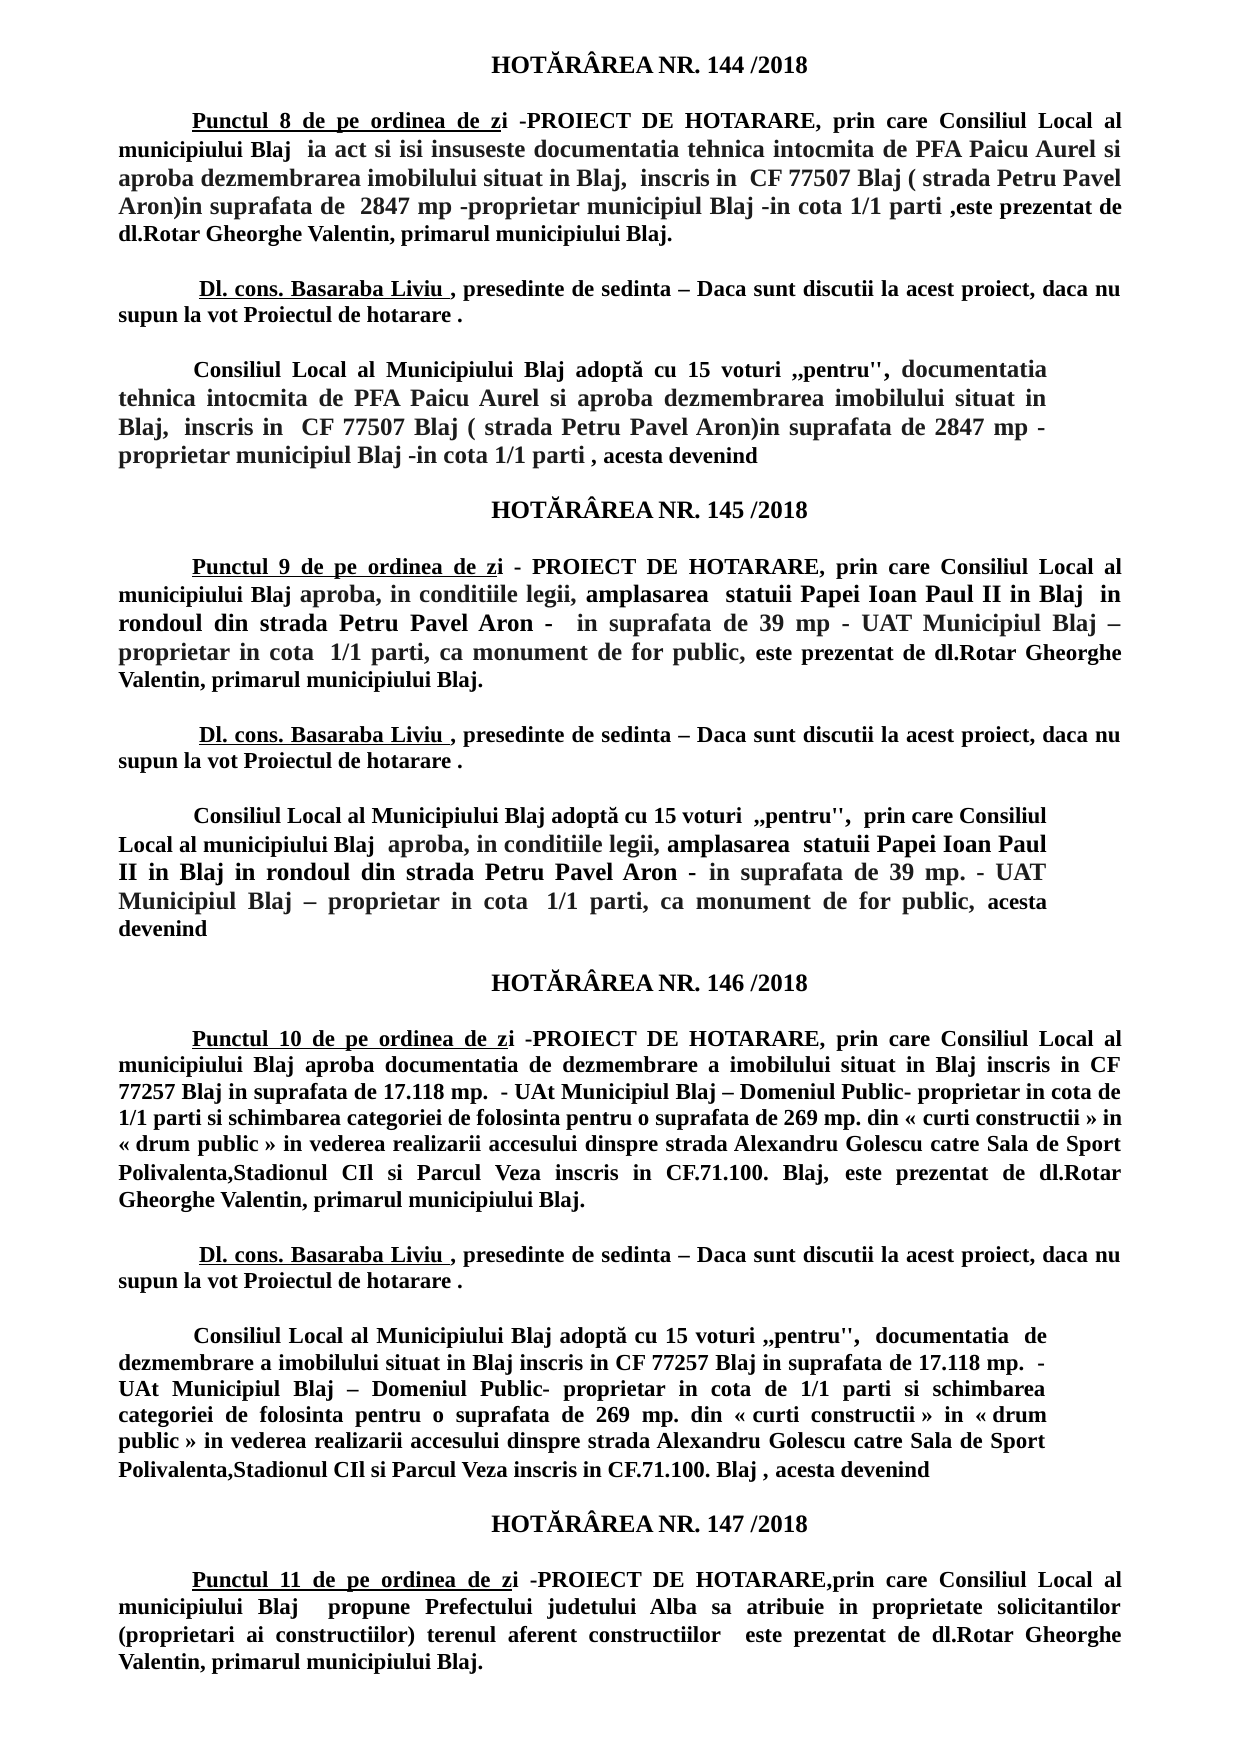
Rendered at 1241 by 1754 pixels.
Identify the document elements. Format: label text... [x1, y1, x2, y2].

text Consiliul Local al Municipiului Blaj adoptă cu 15 voturi ,,pentru'', documentatia de dezmembrare a imobilului situat in Blaj inscris in CF 77257 Blaj in suprafata de 17.118 mp. - UAt Municipiul Blaj – Domeniul Public- proprietar in cota de 1/1 parti si schimbarea categoriei de folosinta pentru o suprafata de 269 mp. din « curti constructii » in « drum public » in vederea realizarii accesului dinspre strada Alexandru Golescu catre Sala de Sport Polivalenta,Stadionul CIl si Parcul Veza inscris in CF.71.100. Blaj , acesta devenind [118, 1320, 1047, 1483]
text HOTĂRÂREA NR. 144 /2018 [118, 50, 1047, 79]
text Punctul 11 de pe ordinea de zi -PROIECT DE HOTARARE,prin care Consiliul Local al municipiului Blaj propune Prefectului judetului Alba sa atribuie in proprietate solicitantilor (proprietari ai constructiilor) terenul aferent constructiilor este prezentat de dl.Rotar Gheorghe Valentin, primarul municipiului Blaj. [118, 1567, 1122, 1674]
text Dl. cons. Basaraba Liviu , presedinte de sedinta – Daca sunt discutii la acest proiect, daca nu supun la vot Proiectul de hotarare . [118, 275, 1122, 328]
text Punctul 9 de pe ordinea de zi - PROIECT DE HOTARARE, prin care Consiliul Local al municipiului Blaj aproba, in conditiile legii, amplasarea statuii Papei Ioan Paul II in Blaj in rondoul din strada Petru Pavel Aron - in suprafata de 39 mp - UAT Municipiul Blaj – proprietar in cota 1/1 parti, ca monument de for public, este prezentat de dl.Rotar Gheorghe Valentin, primarul municipiului Blaj. [118, 553, 1122, 692]
text Consiliul Local al Municipiului Blaj adoptă cu 15 voturi ,,pentru'', prin care Consiliul Local al municipiului Blaj aproba, in conditiile legii, amplasarea statuii Papei Ioan Paul II in Blaj in rondoul din strada Petru Pavel Aron - in suprafata de 39 mp. - UAT Municipiul Blaj – proprietar in cota 1/1 parti, ca monument de for public, acesta devenind [118, 800, 1047, 941]
text Punctul 10 de pe ordinea de zi -PROIECT DE HOTARARE, prin care Consiliul Local al municipiului Blaj aproba documentatia de dezmembrare a imobilului situat in Blaj inscris in CF 77257 Blaj in suprafata de 17.118 mp. - UAt Municipiul Blaj – Domeniul Public- proprietar in cota de 1/1 parti si schimbarea categoriei de folosinta pentru o suprafata de 269 mp. din « curti constructii » in « drum public » in vederea realizarii accesului dinspre strada Alexandru Golescu catre Sala de Sport Polivalenta,Stadionul CIl si Parcul Veza inscris in CF.71.100. Blaj, este prezentat de dl.Rotar Gheorghe Valentin, primarul municipiului Blaj. [118, 1025, 1122, 1212]
text Dl. cons. Basaraba Liviu , presedinte de sedinta – Daca sunt discutii la acest proiect, daca nu supun la vot Proiectul de hotarare . [118, 721, 1122, 773]
text Consiliul Local al Municipiului Blaj adoptă cu 15 voturi ,,pentru'', documentatia tehnica intocmita de PFA Paicu Aurel si aproba dezmembrarea imobilului situat in Blaj, inscris in CF 77507 Blaj ( strada Petru Pavel Aron)in suprafata de 2847 mp -proprietar municipiul Blaj -in cota 1/1 parti , acesta devenind [118, 354, 1047, 469]
text HOTĂRÂREA NR. 146 /2018 [118, 968, 1047, 996]
text HOTĂRÂREA NR. 147 /2018 [118, 1509, 1047, 1538]
text Dl. cons. Basaraba Liviu , presedinte de sedinta – Daca sunt discutii la acest proiect, daca nu supun la vot Proiectul de hotarare . [118, 1241, 1122, 1293]
text Punctul 8 de pe ordinea de zi -PROIECT DE HOTARARE, prin care Consiliul Local al municipiului Blaj ia act si isi insuseste documentatia tehnica intocmita de PFA Paicu Aurel si aproba dezmembrarea imobilului situat in Blaj, inscris in CF 77507 Blaj ( strada Petru Pavel Aron)in suprafata de 2847 mp -proprietar municipiul Blaj -in cota 1/1 parti ,este prezentat de dl.Rotar Gheorghe Valentin, primarul municipiului Blaj. [118, 107, 1122, 246]
text HOTĂRÂREA NR. 145 /2018 [118, 496, 1047, 524]
